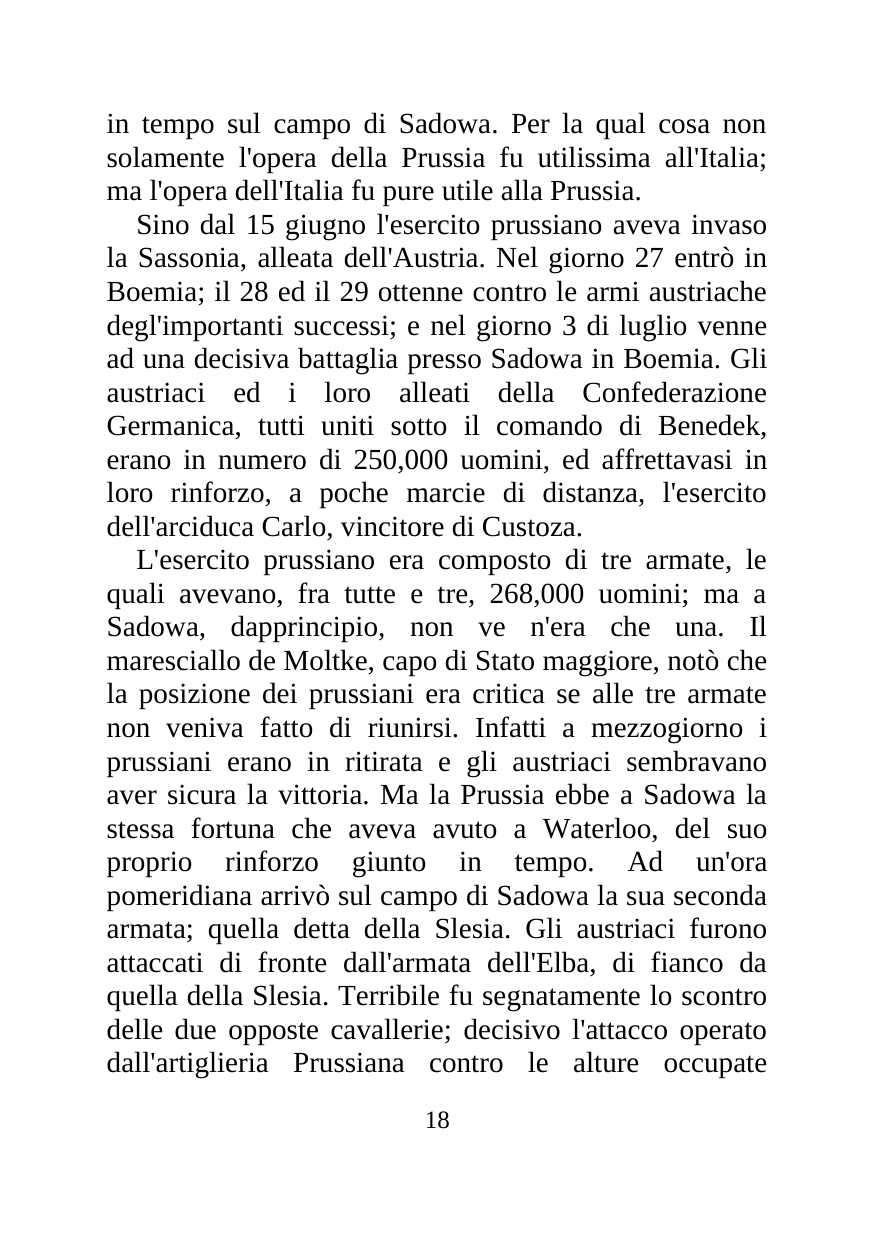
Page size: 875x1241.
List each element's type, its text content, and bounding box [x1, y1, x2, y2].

text in tempo sul campo di Sadowa. Per la qual cosa non solamente l'opera della Prussia fu utilissima all'Italia; ma l'opera dell'Italia fu pure utile alla Prussia. [106, 106, 768, 207]
text Sino dal 15 giugno l'esercito prussiano aveva invaso la Sassonia, alleata dell'Austria. Nel giorno 27 entrò in Boemia; il 28 ed il 29 ottenne contro le armi austriache degl'importanti successi; e nel giorno 3 di luglio venne ad una decisiva battaglia presso Sadowa in Boemia. Gli austriaci ed i loro alleati della Confederazione Germanica, tutti uniti sotto il comando di Benedek, erano in numero di 250,000 uomini, ed affrettavasi in loro rinforzo, a poche marcie di distanza, l'esercito dell'arciduca Carlo, vincitore di Custoza. [106, 207, 768, 542]
text L'esercito prussiano era composto di tre armate, le quali avevano, fra tutte e tre, 268,000 uomini; ma a Sadowa, dapprincipio, non ve n'era che una. Il maresciallo de Moltke, capo di Stato maggiore, notò che la posizione dei prussiani era critica se alle tre armate non veniva fatto di riunirsi. Infatti a mezzogiorno i prussiani erano in ritirata e gli austriaci sembravano aver sicura la vittoria. Ma la Prussia ebbe a Sadowa la stessa fortuna che aveva avuto a Waterloo, del suo proprio rinforzo giunto in tempo. Ad un'ora pomeridiana arrivò sul campo di Sadowa la sua seconda armata; quella detta della Slesia. Gli austriaci furono attaccati di fronte dall'armata dell'Elba, di fianco da quella della Slesia. Terribile fu segnatamente lo scontro delle due opposte cavallerie; decisivo l'attacco operato dall'artiglieria Prussiana contro le alture occupate [106, 542, 768, 1079]
